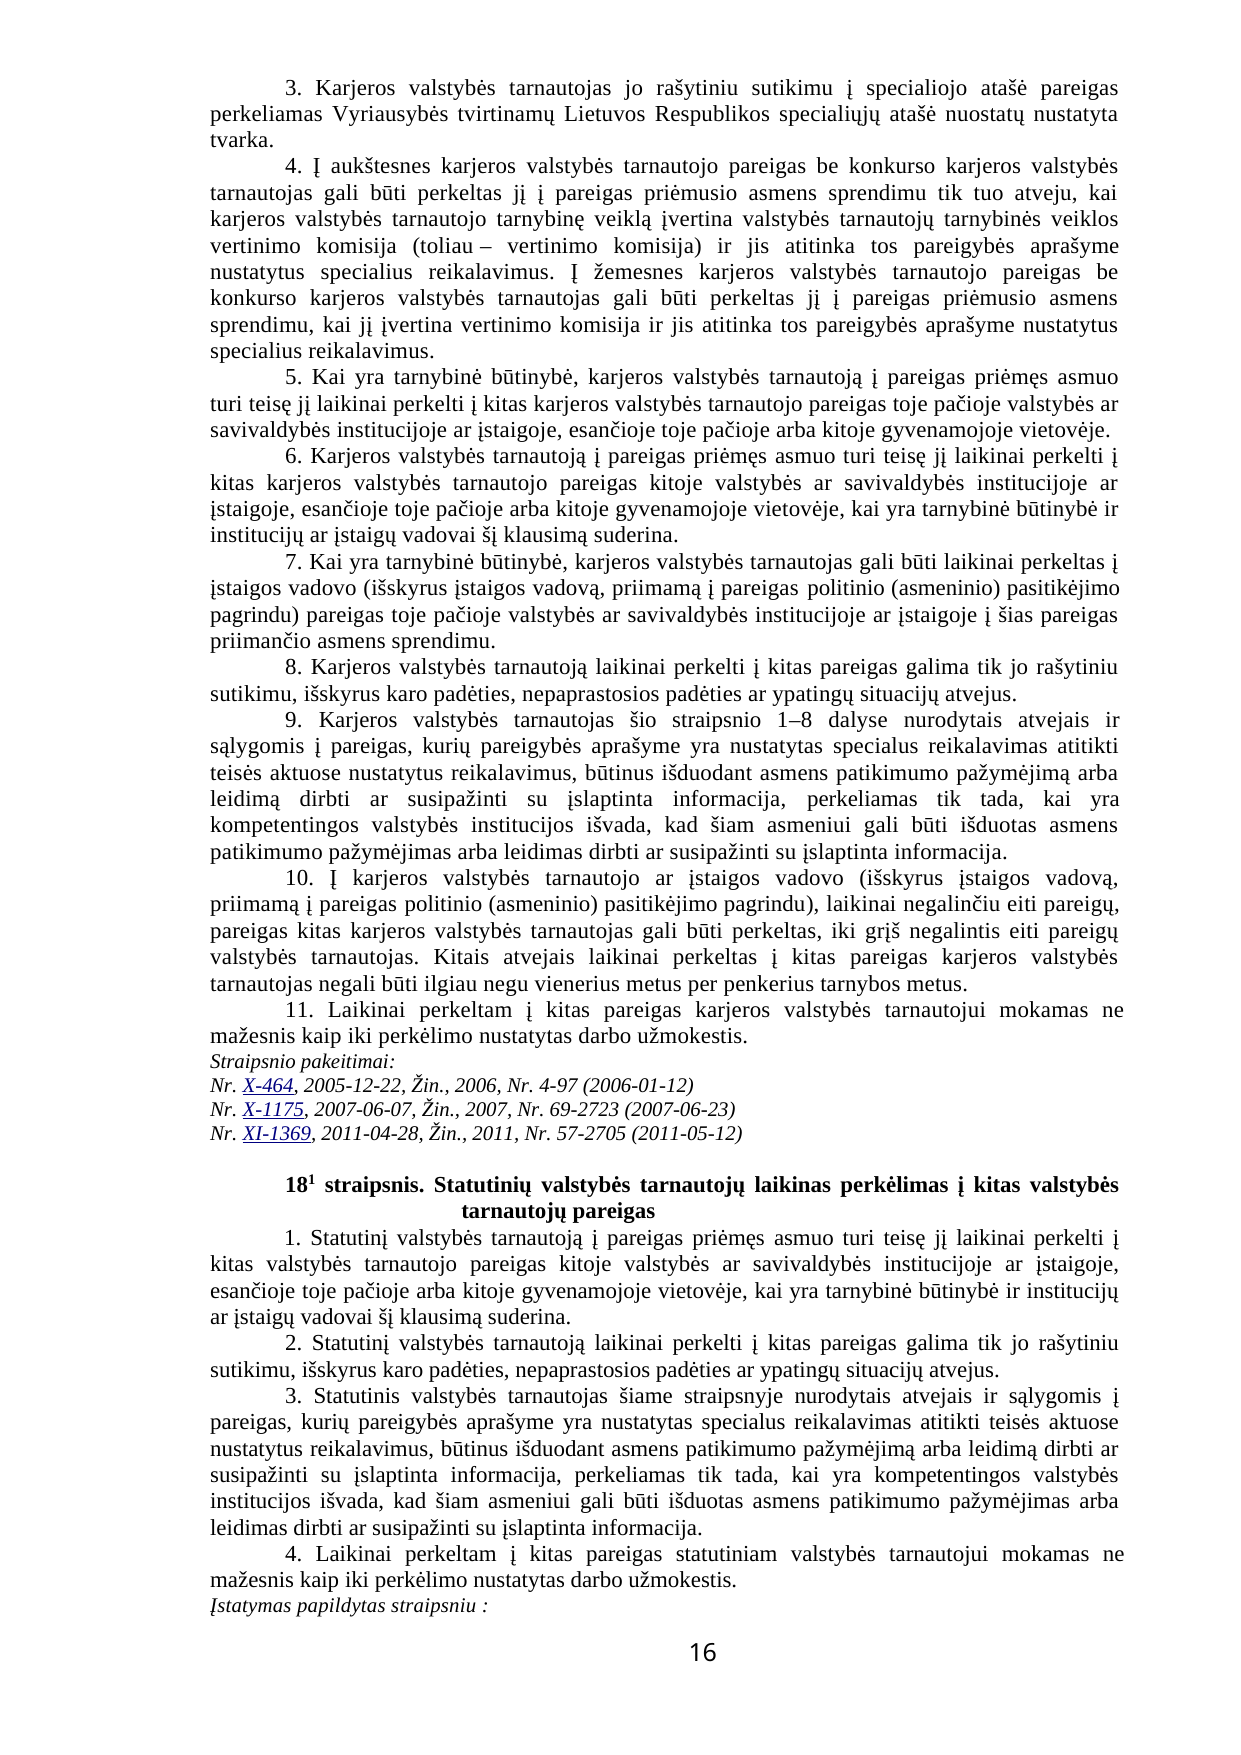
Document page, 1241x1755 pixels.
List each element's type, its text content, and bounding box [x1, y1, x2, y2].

text 9. Karjeros valstybės tarnautojas šio straipsnio 1–8 dalyse nurodytais atvejais ir sąlygomis į pareigas, kurių pareigybės aprašyme yra nustatytas specialus reikalavimas atitikti teisės aktuose nustatytus reikalavimus, būtinus išduodant asmens patikimumo pažymėjimą arba leidimą dirbti ar susipažinti su įslaptinta informacija, perkeliamas tik tada, kai yra kompetentingos valstybės institucijos išvada, kad šiam asmeniui gali būti išduotas asmens patikimumo pažymėjimas arba leidimas dirbti ar susipažinti su įslaptinta informacija. [210, 706, 1120, 864]
text 3. Karjeros valstybės tarnautojas jo rašytiniu sutikimu į specialiojo atašė pareigas perkeliamas Vyriausybės tvirtinamų Lietuvos Respublikos specialiųjų atašė nuostatų nustatyta tvarka. [210, 73, 1120, 153]
text 181 straipsnis. Statutinių valstybės tarnautojų laikinas perkėlimas į kitas valstybės tarnautojų pareigas [285, 1171, 1120, 1224]
text 1. Statutinį valstybės tarnautoją į pareigas priėmęs asmuo turi teisę jį laikinai perkelti į kitas valstybės tarnautojo pareigas kitoje valstybės ar savivaldybės institucijoje ar įstaigoje, esančioje toje pačioje arba kitoje gyvenamojoje vietovėje, kai yra tarnybinė būtinybė ir institucijų ar įstaigų vadovai šį klausimą suderina. [210, 1224, 1120, 1329]
text 10. Į karjeros valstybės tarnautojo ar įstaigos vadovo (išskyrus įstaigos vadovą, priimamą į pareigas politinio (asmeninio) pasitikėjimo pagrindu), laikinai negalinčiu eiti pareigų, pareigas kitas karjeros valstybės tarnautojas gali būti perkeltas, iki grįš negalintis eiti pareigų valstybės tarnautojas. Kitais atvejais laikinai perkeltas į kitas pareigas karjeros valstybės tarnautojas negali būti ilgiau negu vienerius metus per penkerius tarnybos metus. [210, 864, 1120, 996]
text Nr. XI-1369, 2011-04-28, Žin., 2011, Nr. 57-2705 (2011-05-12) [210, 1121, 1120, 1145]
text 2. Statutinį valstybės tarnautoją laikinai perkelti į kitas pareigas galima tik jo rašytiniu sutikimu, išskyrus karo padėties, nepaprastosios padėties ar ypatingų situacijų atvejus. [210, 1329, 1120, 1382]
text 11. Laikinai perkeltam į kitas pareigas karjeros valstybės tarnautojui mokamas ne mažesnis kaip iki perkėlimo nustatytas darbo užmokestis. [210, 996, 1126, 1049]
text Nr. X-1175, 2007-06-07, Žin., 2007, Nr. 69-2723 (2007-06-23) [210, 1097, 1120, 1121]
text 6. Karjeros valstybės tarnautoją į pareigas priėmęs asmuo turi teisę jį laikinai perkelti į kitas karjeros valstybės tarnautojo pareigas kitoje valstybės ar savivaldybės institucijoje ar įstaigoje, esančioje toje pačioje arba kitoje gyvenamojoje vietovėje, kai yra tarnybinė būtinybė ir institucijų ar įstaigų vadovai šį klausimą suderina. [210, 442, 1120, 548]
text 5. Kai yra tarnybinė būtinybė, karjeros valstybės tarnautoją į pareigas priėmęs asmuo turi teisę jį laikinai perkelti į kitas karjeros valstybės tarnautojo pareigas toje pačioje valstybės ar savivaldybės institucijoje ar įstaigoje, esančioje toje pačioje arba kitoje gyvenamojoje vietovėje. [210, 363, 1120, 442]
text Nr. X-464, 2005-12-22, Žin., 2006, Nr. 4-97 (2006-01-12) [210, 1073, 1120, 1097]
text 7. Kai yra tarnybinė būtinybė, karjeros valstybės tarnautojas gali būti laikinai perkeltas į įstaigos vadovo (išskyrus įstaigos vadovą, priimamą į pareigas politinio (asmeninio) pasitikėjimo pagrindu) pareigas toje pačioje valstybės ar savivaldybės institucijoje ar įstaigoje į šias pareigas priimančio asmens sprendimu. [210, 548, 1120, 653]
text Įstatymas papildytas straipsniu : [210, 1593, 1126, 1617]
text 3. Statutinis valstybės tarnautojas šiame straipsnyje nurodytais atvejais ir sąlygomis į pareigas, kurių pareigybės aprašyme yra nustatytas specialus reikalavimas atitikti teisės aktuose nustatytus reikalavimus, būtinus išduodant asmens patikimumo pažymėjimą arba leidimą dirbti ar susipažinti su įslaptinta informacija, perkeliamas tik tada, kai yra kompetentingos valstybės institucijos išvada, kad šiam asmeniui gali būti išduotas asmens patikimumo pažymėjimas arba leidimas dirbti ar susipažinti su įslaptinta informacija. [210, 1382, 1120, 1540]
text 4. Į aukštesnes karjeros valstybės tarnautojo pareigas be konkurso karjeros valstybės tarnautojas gali būti perkeltas jį į pareigas priėmusio asmens sprendimu tik tuo atveju, kai karjeros valstybės tarnautojo tarnybinę veiklą įvertina valstybės tarnautojų tarnybinės veiklos vertinimo komisija (toliau – vertinimo komisija) ir jis atitinka tos pareigybės aprašyme nustatytus specialius reikalavimus. Į žemesnes karjeros valstybės tarnautojo pareigas be konkurso karjeros valstybės tarnautojas gali būti perkeltas jį į pareigas priėmusio asmens sprendimu, kai jį įvertina vertinimo komisija ir jis atitinka tos pareigybės aprašyme nustatytus specialius reikalavimus. [210, 153, 1120, 363]
text Straipsnio pakeitimai: [210, 1049, 1126, 1073]
text 8. Karjeros valstybės tarnautoją laikinai perkelti į kitas pareigas galima tik jo rašytiniu sutikimu, išskyrus karo padėties, nepaprastosios padėties ar ypatingų situacijų atvejus. [210, 653, 1120, 706]
text 4. Laikinai perkeltam į kitas pareigas statutiniam valstybės tarnautojui mokamas ne mažesnis kaip iki perkėlimo nustatytas darbo užmokestis. [210, 1540, 1126, 1593]
